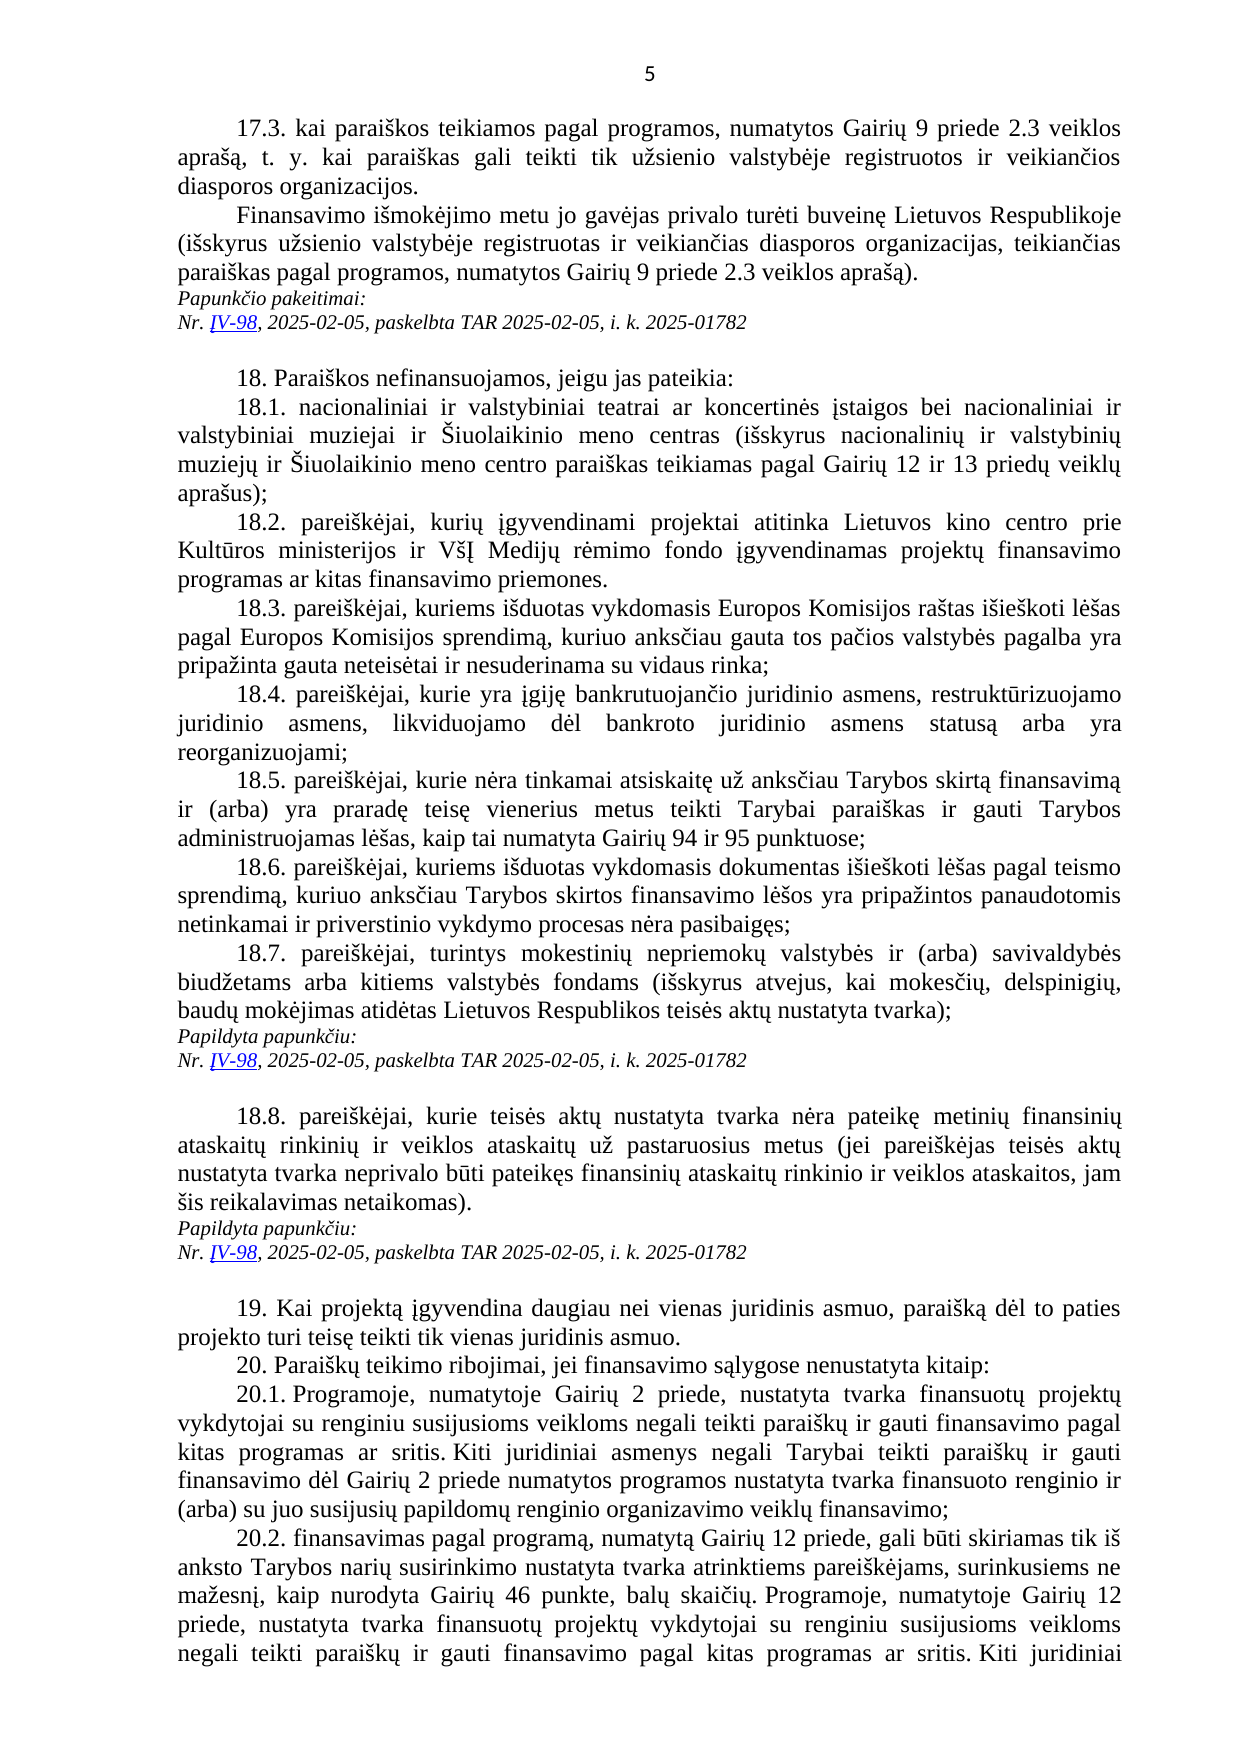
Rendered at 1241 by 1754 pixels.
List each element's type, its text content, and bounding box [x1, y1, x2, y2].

text 20. Paraiškų teikimo ribojimai, jei finansavimo sąlygose nenustatyta kitaip: [177, 1350, 1122, 1379]
text 19. Kai projektą įgyvendina daugiau nei vienas juridinis asmuo, paraišką dėl to paties projekto turi teisę teikti tik vienas juridinis asmuo. [177, 1293, 1122, 1350]
text Nr. ĮV-98, 2025-02-05, paskelbta TAR 2025-02-05, i. k. 2025-01782 [177, 1048, 1122, 1072]
text Papildyta papunkčiu: [177, 1024, 1122, 1048]
text Nr. ĮV-98, 2025-02-05, paskelbta TAR 2025-02-05, i. k. 2025-01782 [177, 310, 1122, 334]
text 18.5. pareiškėjai, kurie nėra tinkamai atsiskaitę už anksčiau Tarybos skirtą finansavimą ir (arba) yra praradę teisę vienerius metus teikti Tarybai paraiškas ir gauti Tarybos administruojamas lėšas, kaip tai numatyta Gairių 94 ir 95 punktuose; [177, 765, 1122, 852]
text 18.3. pareiškėjai, kuriems išduotas vykdomasis Europos Komisijos raštas išieškoti lėšas pagal Europos Komisijos sprendimą, kuriuo anksčiau gauta tos pačios valstybės pagalba yra pripažinta gauta neteisėtai ir nesuderinama su vidaus rinka; [177, 593, 1122, 679]
text Finansavimo išmokėjimo metu jo gavėjas privalo turėti buveinę Lietuvos Respublikoje (išskyrus užsienio valstybėje registruotas ir veikiančias diasporos organizacijas, teikiančias paraiškas pagal programos, numatytos Gairių 9 priede 2.3 veiklos aprašą). [177, 200, 1122, 286]
text 20.1. Programoje, numatytoje Gairių 2 priede, nustatyta tvarka finansuotų projektų vykdytojai su renginiu susijusioms veikloms negali teikti paraiškų ir gauti finansavimo pagal kitas programas ar sritis. Kiti juridiniai asmenys negali Tarybai teikti paraiškų ir gauti finansavimo dėl Gairių 2 priede numatytos programos nustatyta tvarka finansuoto renginio ir (arba) su juo susijusių papildomų renginio organizavimo veiklų finansavimo; [177, 1379, 1122, 1523]
text 18.7. pareiškėjai, turintys mokestinių nepriemokų valstybės ir (arba) savivaldybės biudžetams arba kitiems valstybės fondams (išskyrus atvejus, kai mokesčių, delspinigių, baudų mokėjimas atidėtas Lietuvos Respublikos teisės aktų nustatyta tvarka); [177, 938, 1122, 1024]
text 17.3. kai paraiškos teikiamos pagal programos, numatytos Gairių 9 priede 2.3 veiklos aprašą, t. y. kai paraiškas gali teikti tik užsienio valstybėje registruotos ir veikiančios diasporos organizacijos. [177, 113, 1122, 200]
text 18.2. pareiškėjai, kurių įgyvendinami projektai atitinka Lietuvos kino centro prie Kultūros ministerijos ir VšĮ Medijų rėmimo fondo įgyvendinamas projektų finansavimo programas ar kitas finansavimo priemones. [177, 507, 1122, 593]
text 18.1. nacionaliniai ir valstybiniai teatrai ar koncertinės įstaigos bei nacionaliniai ir valstybiniai muziejai ir Šiuolaikinio meno centras (išskyrus nacionalinių ir valstybinių muziejų ir Šiuolaikinio meno centro paraiškas teikiamas pagal Gairių 12 ir 13 priedų veiklų aprašus); [177, 392, 1122, 507]
text 18.8. pareiškėjai, kurie teisės aktų nustatyta tvarka nėra pateikę metinių finansinių ataskaitų rinkinių ir veiklos ataskaitų už pastaruosius metus (jei pareiškėjas teisės aktų nustatyta tvarka neprivalo būti pateikęs finansinių ataskaitų rinkinio ir veiklos ataskaitos, jam šis reikalavimas netaikomas). [177, 1101, 1122, 1216]
text 18.4. pareiškėjai, kurie yra įgiję bankrutuojančio juridinio asmens, restruktūrizuojamo juridinio asmens, likviduojamo dėl bankroto juridinio asmens statusą arba yra reorganizuojami; [177, 679, 1122, 765]
text 20.2. finansavimas pagal programą, numatytą Gairių 12 priede, gali būti skiriamas tik iš anksto Tarybos narių susirinkimo nustatyta tvarka atrinktiems pareiškėjams, surinkusiems ne mažesnį, kaip nurodyta Gairių 46 punkte, balų skaičių. Programoje, numatytoje Gairių 12 priede, nustatyta tvarka finansuotų projektų vykdytojai su renginiu susijusioms veikloms negali teikti paraiškų ir gauti finansavimo pagal kitas programas ar sritis. Kiti juridiniai [177, 1523, 1122, 1667]
text 18.6. pareiškėjai, kuriems išduotas vykdomasis dokumentas išieškoti lėšas pagal teismo sprendimą, kuriuo anksčiau Tarybos skirtos finansavimo lėšos yra pripažintos panaudotomis netinkamai ir priverstinio vykdymo procesas nėra pasibaigęs; [177, 852, 1122, 938]
text Papunkčio pakeitimai: [177, 286, 1122, 310]
text Nr. ĮV-98, 2025-02-05, paskelbta TAR 2025-02-05, i. k. 2025-01782 [177, 1240, 1122, 1264]
text 18. Paraiškos nefinansuojamos, jeigu jas pateikia: [177, 363, 1122, 392]
text Papildyta papunkčiu: [177, 1216, 1122, 1240]
